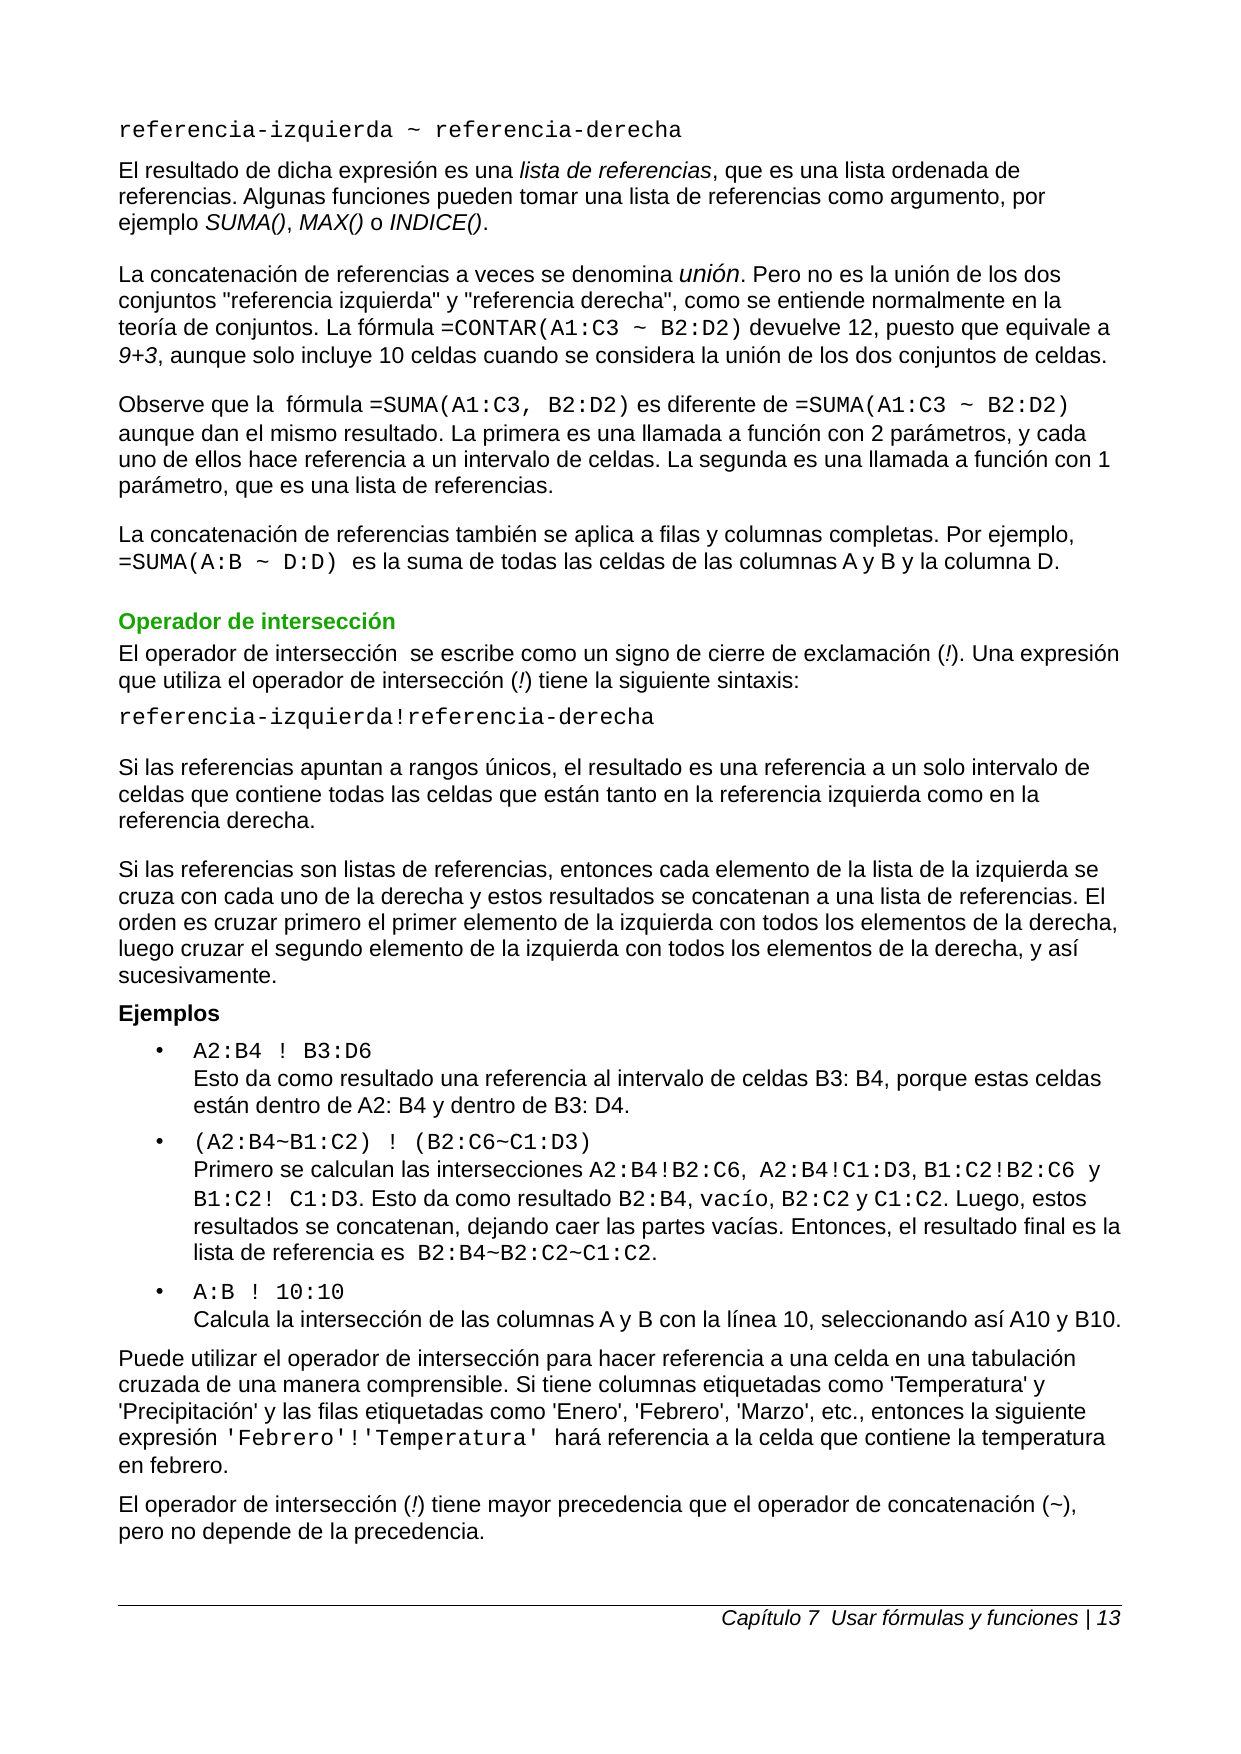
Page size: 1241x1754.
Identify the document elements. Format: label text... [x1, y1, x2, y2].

text La concatenación de referencias a veces se denomina unión. Pero no es la unión de los dos conjuntos "referencia izquierda" y "referencia derecha", como se entiende normalmente en la teoría de conjuntos. La fórmula =CONTAR(A1:C3 ~ B2:D2) devuelve 12, puesto que equivale a 9+3, aunque solo incluye 10 celdas cuando se considera la unión de los dos conjuntos de celdas. [118, 258, 1122, 368]
text referencia-izquierda!referencia-derecha [118, 706, 1122, 731]
list (A2:B4~B1:C2) ! (B2:C6~C1:D3) Primero se calculan las intersecciones A2:B4!B2:C6, A2:B4!C1:D3, B1:C2!B2:C6 y B1:C2! C1:D3. Esto da como resultado B2:B4, vacío, B2:C2 y C1:C2. Luego, estos resultados se concatenan, dejando caer las partes vacías. Entonces, el resultado final es la lista de referencia es B2:B4~B2:C2~C1:C2. [156, 1130, 1122, 1268]
list A:B ! 10:10 Calcula la intersección de las columnas A y B con la línea 10, seleccionando así A10 y B10. [156, 1280, 1122, 1332]
text El operador de intersección se escribe como un signo de cierre de exclamación (!). Una expresión que utiliza el operador de intersección (!) tiene la siguiente sintaxis: [118, 640, 1122, 693]
text La concatenación de referencias también se aplica a filas y columnas completas. Por ejemplo, =SUMA(A:B ~ D:D) es la suma de todas las celdas de las columnas A y B y la columna D. [118, 521, 1122, 576]
text Si las referencias apuntan a rangos únicos, el resultado es una referencia a un solo intervalo de celdas que contiene todas las celdas que están tanto en la referencia izquierda como en la referencia derecha. [118, 754, 1122, 833]
text El resultado de dicha expresión es una lista de referencias, que es una lista ordenada de referencias. Algunas funciones pueden tomar una lista de referencias como argumento, por ejemplo SUMA(), MAX() o INDICE(). [118, 157, 1122, 236]
text referencia-izquierda ~ referencia-derecha [118, 118, 1122, 144]
list A2:B4 ! B3:D6 Esto da como resultado una referencia al intervalo de celdas B3: B4, porque estas celdas están dentro de A2: B4 y dentro de B3: D4. [156, 1039, 1122, 1118]
text Observe que la fórmula =SUMA(A1:C3, B2:D2) es diferente de =SUMA(A1:C3 ~ B2:D2) aunque dan el mismo resultado. La primera es una llamada a función con 2 parámetros, y cada uno de ellos hace referencia a un intervalo de celdas. La segunda es una llamada a función con 1 parámetro, que es una lista de referencias. [118, 391, 1122, 498]
text El operador de intersección (!) tiene mayor precedencia que el operador de concatenación (~), pero no depende de la precedencia. [118, 1491, 1122, 1544]
text Ejemplos [118, 1000, 1122, 1027]
text Puede utilizar el operador de intersección para hacer referencia a una celda en una tabulación cruzada de una manera comprensible. Si tiene columnas etiquetadas como 'Temperatura' y 'Precipitación' y las filas etiquetadas como 'Enero', 'Febrero', 'Marzo', etc., entonces la siguiente expresión 'Febrero'!'Temperatura' hará referencia a la celda que contiene la temperatura en febrero. [118, 1345, 1122, 1479]
text Si las referencias son listas de referencias, entonces cada elemento de la lista de la izquierda se cruza con cada uno de la derecha y estos resultados se concatenan a una lista de referencias. El orden es cruzar primero el primer elemento de la izquierda con todos los elementos de la derecha, luego cruzar el segundo elemento de la izquierda con todos los elementos de la derecha, y así sucesivamente. [118, 856, 1122, 988]
subtitle Operador de intersección [118, 608, 1122, 634]
